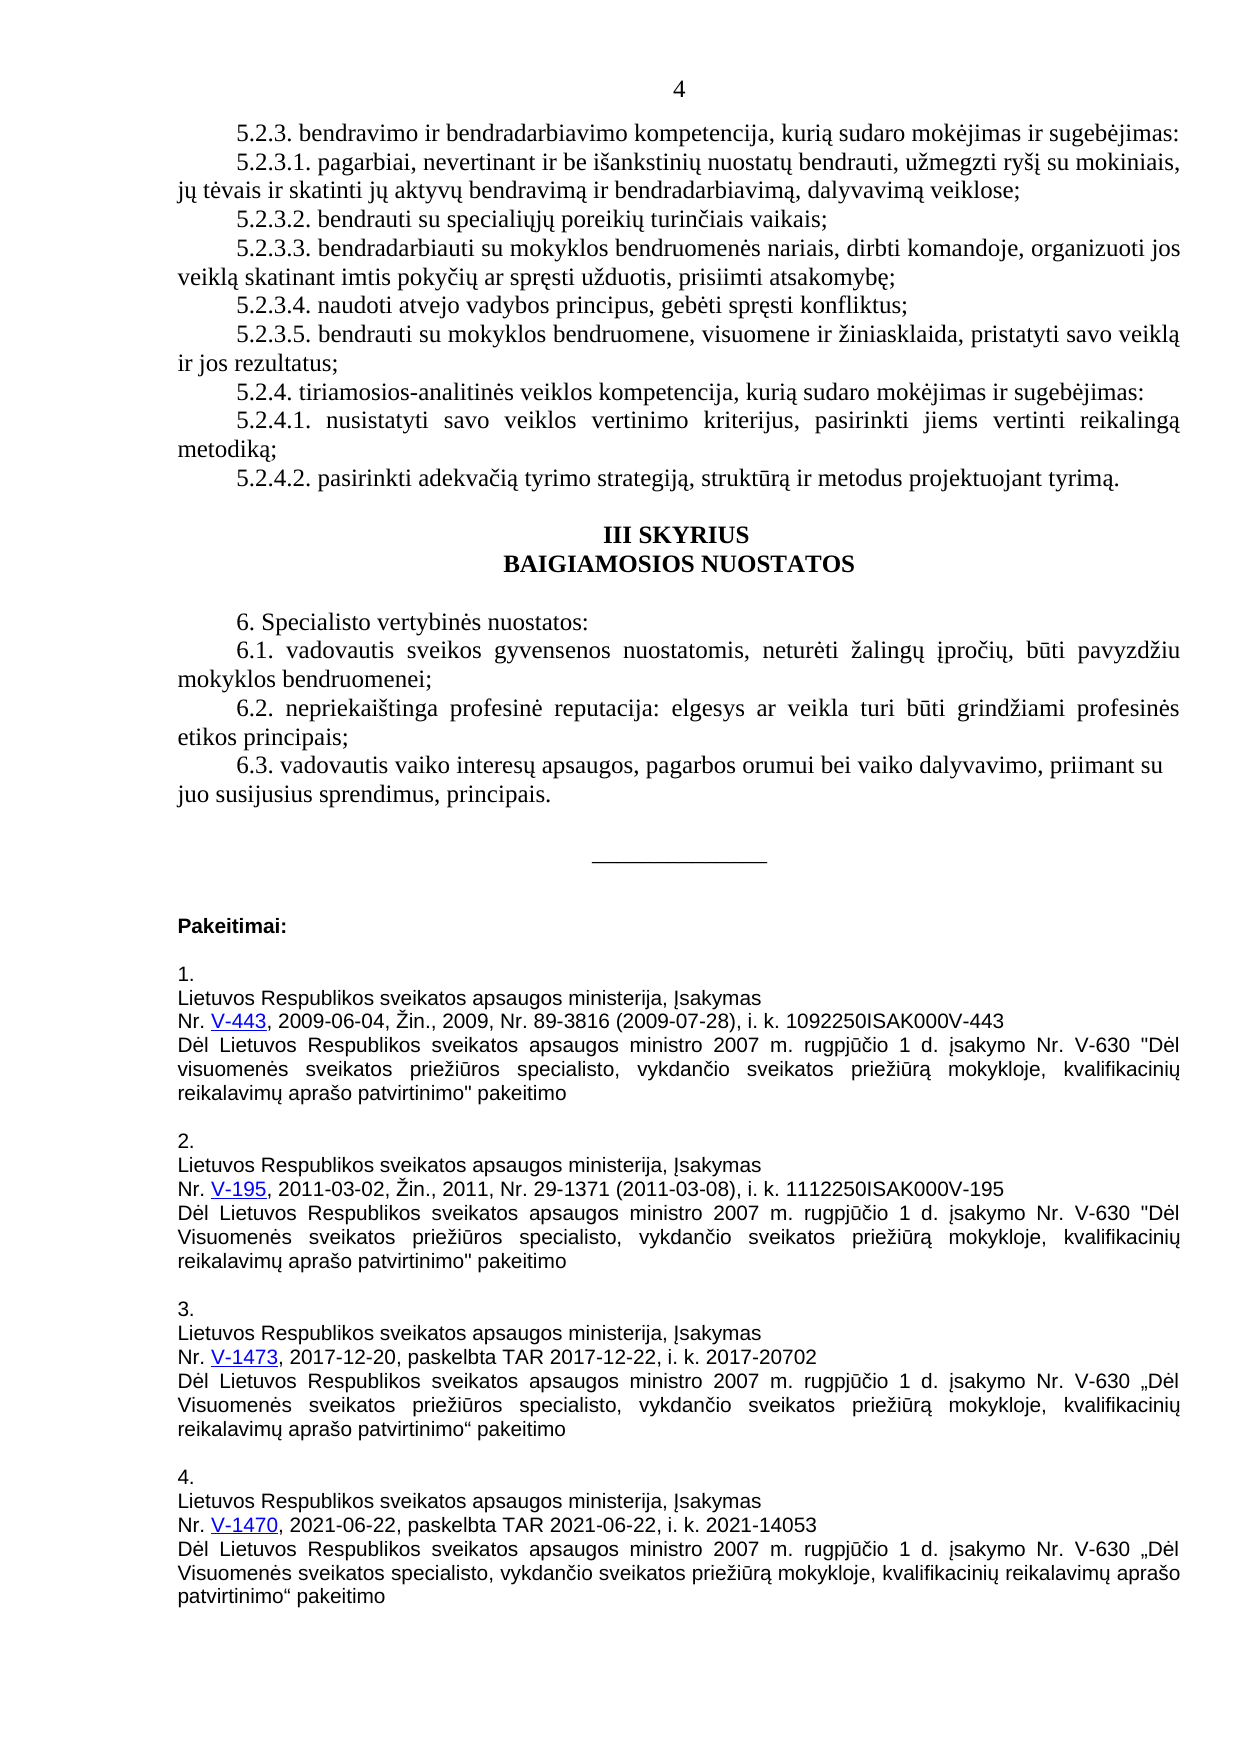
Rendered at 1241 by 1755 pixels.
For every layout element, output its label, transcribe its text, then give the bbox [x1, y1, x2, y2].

text 5.2.3.1. pagarbiai, nevertinant ir be išankstinių nuostatų bendrauti, užmegzti ryšį su mokiniais, jų tėvais ir skatinti jų aktyvų bendravimą ir bendradarbiavimą, dalyvavimą veiklose; [177, 147, 1181, 204]
text Lietuvos Respublikos sveikatos apsaugos ministerija, Įsakymas [177, 1321, 1181, 1345]
text 2. [177, 1129, 1181, 1153]
text 5.2.3.4. naudoti atvejo vadybos principus, gebėti spręsti konfliktus; [177, 291, 1181, 319]
text Lietuvos Respublikos sveikatos apsaugos ministerija, Įsakymas [177, 985, 1181, 1009]
text 5.2.4.1. nusistatyti savo veiklos vertinimo kriterijus, pasirinkti jiems vertinti reikalingą metodiką; [177, 406, 1181, 463]
text III SKYRIUS [177, 521, 1181, 549]
text Lietuvos Respublikos sveikatos apsaugos ministerija, Įsakymas [177, 1488, 1181, 1512]
text 1. [177, 961, 1181, 985]
text Nr. V-443, 2009-06-04, Žin., 2009, Nr. 89-3816 (2009-07-28), i. k. 1092250ISAK000V-443 [177, 1009, 1181, 1033]
text 6. Specialisto vertybinės nuostatos: [177, 607, 1181, 636]
text Dėl Lietuvos Respublikos sveikatos apsaugos ministro 2007 m. rugpjūčio 1 d. įsakymo Nr. V-630 „Dėl Visuomenės sveikatos specialisto, vykdančio sveikatos priežiūrą mokykloje, kvalifikacinių reikalavimų aprašo patvirtinimo“ pakeitimo [177, 1536, 1181, 1608]
text Nr. V-1473, 2017-12-20, paskelbta TAR 2017-12-22, i. k. 2017-20702 [177, 1345, 1181, 1369]
text 5.2.3.2. bendrauti su specialiųjų poreikių turinčiais vaikais; [177, 204, 1181, 233]
text 3. [177, 1297, 1181, 1321]
text 5.2.3.3. bendradarbiauti su mokyklos bendruomenės nariais, dirbti komandoje, organizuoti jos veiklą skatinant imtis pokyčių ar spręsti užduotis, prisiimti atsakomybę; [177, 233, 1181, 291]
text BAIGIAMOSIOS NUOSTATOS [177, 549, 1181, 578]
text ______________ [177, 837, 1181, 866]
text 5.2.4.2. pasirinkti adekvačią tyrimo strategiją, struktūrą ir metodus projektuojant tyrimą. [177, 463, 1181, 492]
text Dėl Lietuvos Respublikos sveikatos apsaugos ministro 2007 m. rugpjūčio 1 d. įsakymo Nr. V-630 "Dėl visuomenės sveikatos priežiūros specialisto, vykdančio sveikatos priežiūrą mokykloje, kvalifikacinių reikalavimų aprašo patvirtinimo" pakeitimo [177, 1033, 1181, 1105]
text Nr. V-195, 2011-03-02, Žin., 2011, Nr. 29-1371 (2011-03-08), i. k. 1112250ISAK000V-195 [177, 1177, 1181, 1201]
text Nr. V-1470, 2021-06-22, paskelbta TAR 2021-06-22, i. k. 2021-14053 [177, 1512, 1181, 1536]
text 5.2.3.5. bendrauti su mokyklos bendruomene, visuomene ir žiniasklaida, pristatyti savo veiklą ir jos rezultatus; [177, 319, 1181, 377]
text 6.1. vadovautis sveikos gyvensenos nuostatomis, neturėti žalingų įpročių, būti pavyzdžiu mokyklos bendruomenei; [177, 636, 1181, 693]
text 6.3. vadovautis vaiko interesų apsaugos, pagarbos orumui bei vaiko dalyvavimo, priimant su juo susijusius sprendimus, principais. [177, 751, 1181, 808]
text Pakeitimai: [177, 913, 1181, 937]
text Dėl Lietuvos Respublikos sveikatos apsaugos ministro 2007 m. rugpjūčio 1 d. įsakymo Nr. V-630 "Dėl Visuomenės sveikatos priežiūros specialisto, vykdančio sveikatos priežiūrą mokykloje, kvalifikacinių reikalavimų aprašo patvirtinimo" pakeitimo [177, 1201, 1181, 1273]
text 5.2.4. tiriamosios-analitinės veiklos kompetencija, kurią sudaro mokėjimas ir sugebėjimas: [177, 377, 1181, 406]
text 6.2. nepriekaištinga profesinė reputacija: elgesys ar veikla turi būti grindžiami profesinės etikos principais; [177, 693, 1181, 751]
text Dėl Lietuvos Respublikos sveikatos apsaugos ministro 2007 m. rugpjūčio 1 d. įsakymo Nr. V-630 „Dėl Visuomenės sveikatos priežiūros specialisto, vykdančio sveikatos priežiūrą mokykloje, kvalifikacinių reikalavimų aprašo patvirtinimo“ pakeitimo [177, 1369, 1181, 1441]
text 4. [177, 1464, 1181, 1488]
text Lietuvos Respublikos sveikatos apsaugos ministerija, Įsakymas [177, 1153, 1181, 1177]
text 5.2.3. bendravimo ir bendradarbiavimo kompetencija, kurią sudaro mokėjimas ir sugebėjimas: [177, 118, 1181, 147]
